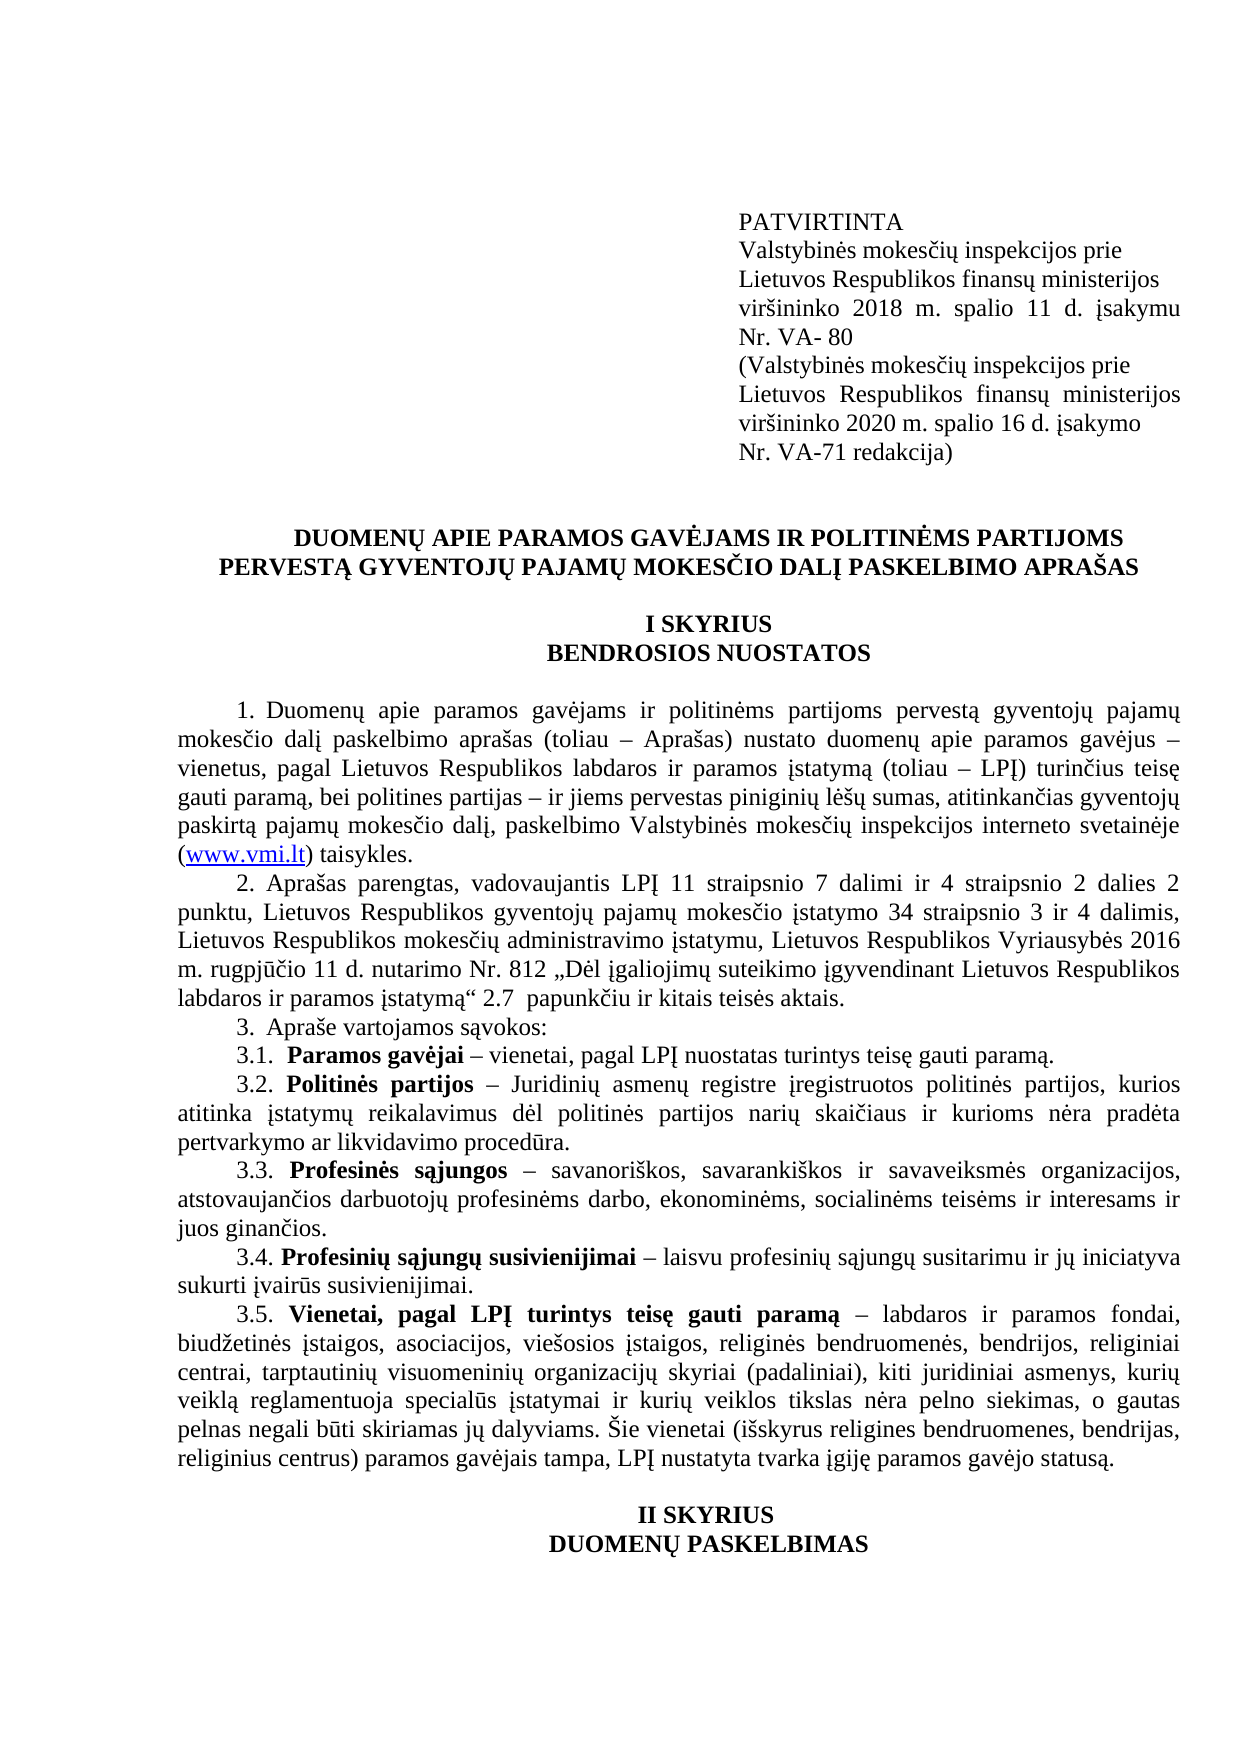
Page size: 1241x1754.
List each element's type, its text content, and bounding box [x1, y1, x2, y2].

text Lietuvos Respublikos finansų ministerijos [679, 264, 1181, 293]
text 3.5. Vienetai, pagal LPĮ turintys teisę gauti paramą – labdaros ir paramos fondai, biudžetinės įstaigos, asociacijos, viešosios įstaigos, religinės bendruomenės, bendrijos, religiniai centrai, tarptautinių visuomeninių organizacijų skyriai (padaliniai), kiti juridiniai asmenys, kurių veiklą reglamentuoja specialūs įstatymai ir kurių veiklos tikslas nėra pelno siekimas, o gautas pelnas negali būti skiriamas jų dalyviams. Šie vienetai (išskyrus religines bendruomenes, bendrijas, religinius centrus) paramos gavėjais tampa, LPĮ nustatyta tvarka įgiję paramos gavėjo statusą. [177, 1299, 1181, 1472]
text II SKYRIUS [177, 1500, 1181, 1529]
text Nr. VA-71 redakcija) [679, 437, 1181, 465]
text 3.4. Profesinių sąjungų susivienijimai – laisvu profesinių sąjungų susitarimu ir jų iniciatyva sukurti įvairūs susivienijimai. [177, 1242, 1181, 1299]
text 1. Duomenų apie paramos gavėjams ir politinėms partijoms pervestą gyventojų pajamų mokesčio dalį paskelbimo aprašas (toliau – Aprašas) nustato duomenų apie paramos gavėjus – vienetus, pagal Lietuvos Respublikos labdaros ir paramos įstatymą (toliau – LPĮ) turinčius teisę gauti paramą, bei politines partijas – ir jiems pervestas piniginių lėšų sumas, atitinkančias gyventojų paskirtą pajamų mokesčio dalį, paskelbimo Valstybinės mokesčių inspekcijos interneto svetainėje (www.vmi.lt) taisykles. [177, 695, 1181, 868]
text Lietuvos Respublikos finansų ministerijos viršininko 2020 m. spalio 16 d. įsakymo [738, 379, 1181, 437]
text 3.1. Paramos gavėjai – vienetai, pagal LPĮ nuostatas turintys teisę gauti paramą. [177, 1040, 1181, 1069]
text (Valstybinės mokesčių inspekcijos prie [679, 350, 1181, 379]
text DUOMENŲ PASKELBIMAS [177, 1529, 1181, 1558]
text PATVIRTINTA [679, 207, 1181, 235]
text 3.2. Politinės partijos – Juridinių asmenų registre įregistruotos politinės partijos, kurios atitinka įstatymų reikalavimus dėl politinės partijos narių skaičiaus ir kurioms nėra pradėta pertvarkymo ar likvidavimo procedūra. [177, 1069, 1181, 1155]
text viršininko 2018 m. spalio 11 d. įsakymu Nr. VA- 80 [738, 293, 1181, 350]
text I SKYRIUS [177, 609, 1181, 638]
text 3. Apraše vartojamos sąvokos: [177, 1012, 1181, 1040]
text BENDROSIOS NUOSTATOS [177, 638, 1181, 667]
text DUOMENŲ APIE PARAMOS GAVĖJAMS IR POLITINĖMS PARTIJOMS PERVESTĄ GYVENTOJŲ PAJAMŲ MOKESČIO DALĮ PASKELBIMO APRAŠAS [177, 523, 1181, 580]
text Valstybinės mokesčių inspekcijos prie [679, 235, 1181, 264]
text 2. Aprašas parengtas, vadovaujantis LPĮ 11 straipsnio 7 dalimi ir 4 straipsnio 2 dalies 2 punktu, Lietuvos Respublikos gyventojų pajamų mokesčio įstatymo 34 straipsnio 3 ir 4 dalimis, Lietuvos Respublikos mokesčių administravimo įstatymu, Lietuvos Respublikos Vyriausybės 2016 m. rugpjūčio 11 d. nutarimo Nr. 812 „Dėl įgaliojimų suteikimo įgyvendinant Lietuvos Respublikos labdaros ir paramos įstatymą“ 2.7 papunkčiu ir kitais teisės aktais. [177, 868, 1181, 1012]
text 3.3. Profesinės sąjungos – savanoriškos, savarankiškos ir savaveiksmės organizacijos, atstovaujančios darbuotojų profesinėms darbo, ekonominėms, socialinėms teisėms ir interesams ir juos ginančios. [177, 1155, 1181, 1242]
